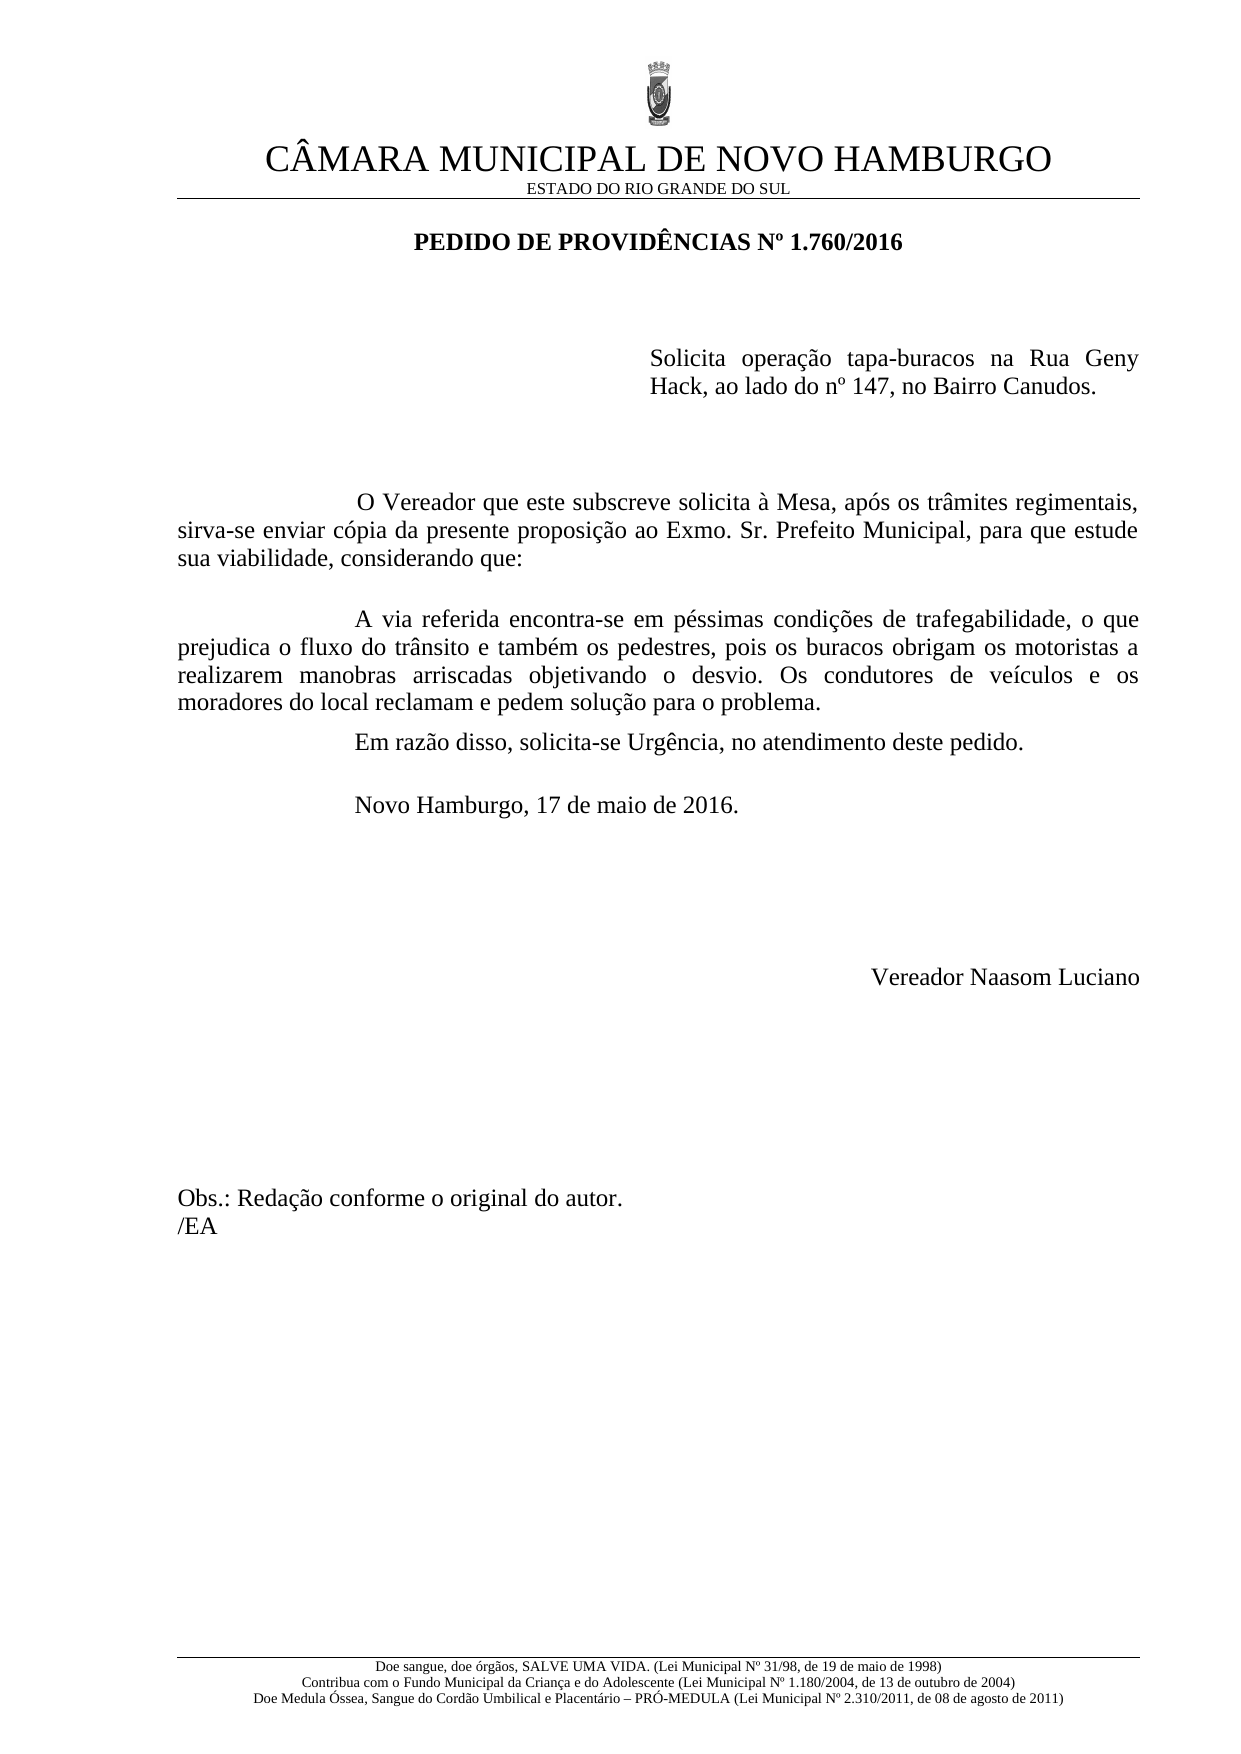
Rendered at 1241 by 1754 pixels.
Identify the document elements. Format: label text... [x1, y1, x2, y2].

text Solicita operação tapa-buracos na Rua Geny Hack, ao lado do nº 147, no Bairro Canudos. [649, 344, 1140, 400]
text Novo Hamburgo, 17 de maio de 2016. [177, 791, 1140, 819]
text PEDIDO DE PROVIDÊNCIAS Nº 1.760/2016 [177, 228, 1140, 256]
text A via referida encontra-se em péssimas condições de trafegabilidade, o que prejudica o fluxo do trânsito e também os pedestres, pois os buracos obrigam os motoristas a realizarem manobras arriscadas objetivando o desvio. Os condutores de veículos e os moradores do local reclamam e pedem solução para o problema. [177, 605, 1140, 716]
text Vereador Naasom Luciano [768, 963, 1140, 990]
text O Vereador que este subscreve solicita à Mesa, após os trâmites regimentais, sirva-se enviar cópia da presente proposição ao Exmo. Sr. Prefeito Municipal, para que estude sua viabilidade, considerando que: [177, 488, 1140, 572]
text Obs.: Redação conforme o original do autor. [177, 1184, 1140, 1212]
text Em razão disso, solicita-se Urgência, no atendimento deste pedido. [177, 728, 1140, 756]
text /EA [177, 1212, 1140, 1240]
